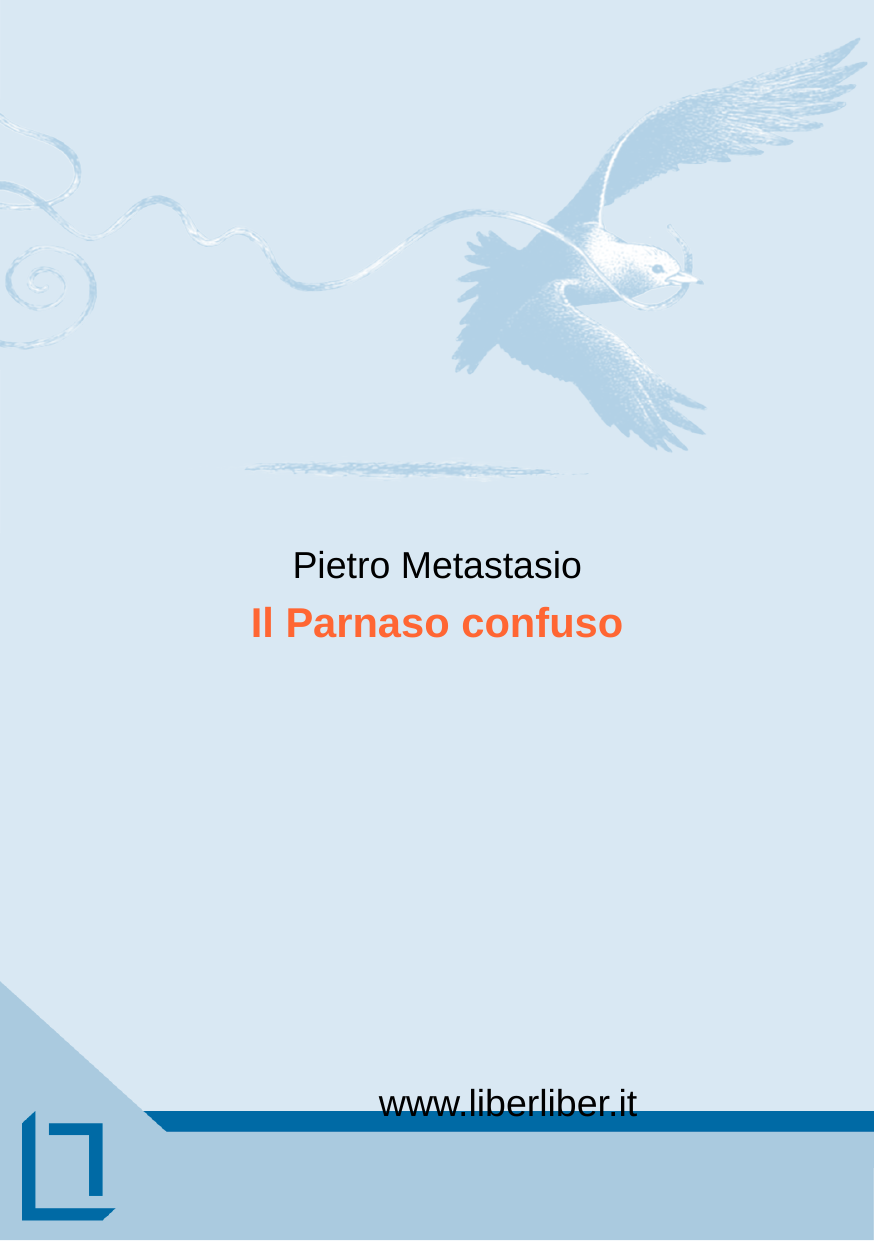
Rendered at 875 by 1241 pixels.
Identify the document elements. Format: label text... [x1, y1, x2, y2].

text Il Parnaso confuso [94, 598, 779, 646]
picture [0, 0, 874, 1241]
text www.liberliber.it [331, 1081, 685, 1124]
text Pietro Metastasio [94, 543, 779, 586]
